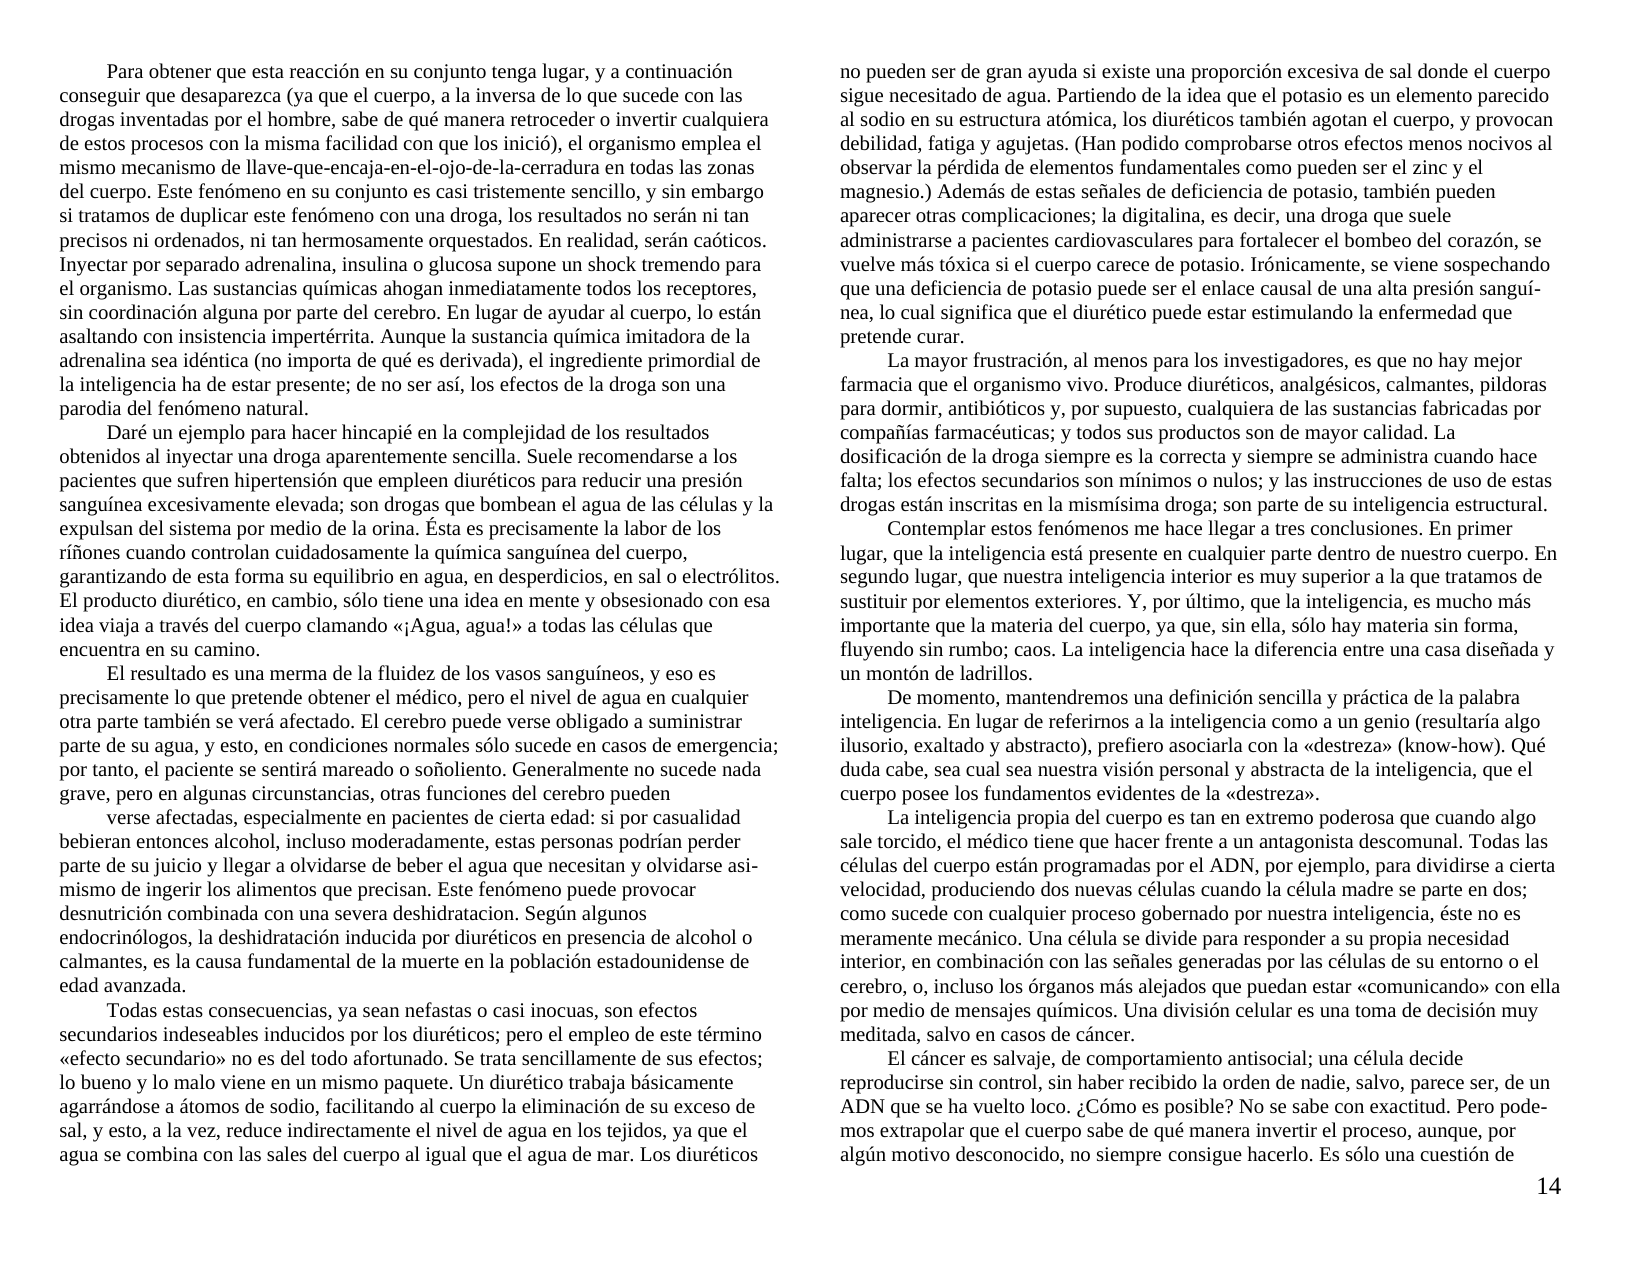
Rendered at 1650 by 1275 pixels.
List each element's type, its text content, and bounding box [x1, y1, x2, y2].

text Daré un ejemplo para hacer hincapié en la complejidad de los resultados obtenidos al inyectar una droga aparentemente sencilla. Suele recomendarse a los pacientes que sufren hiper­tensión que empleen diuréticos para reducir una presión san­guínea excesivamente elevada; son drogas que bombean el agua de las células y la expulsan del sistema por medio de la orina. Ésta es precisamente la labor de los ríñones cuando controlan cuidadosamente la química sanguínea del cuerpo, garantizando de esta forma su equilibrio en agua, en desperdi­cios, en sal o electrólitos. El producto diurético, en cambio, sólo tiene una idea en mente y obsesionado con esa idea viaja a través del cuerpo clamando «¡Agua, agua!» a todas las célu­las que encuentra en su camino. [59, 420, 781, 661]
text Contemplar estos fenómenos me hace llegar a tres conclu­siones. En primer lugar, que la inteligencia está presente en cualquier parte dentro de nuestro cuerpo. En segundo lugar, que nuestra inteligencia interior es muy superior a la que tra­tamos de sustituir por elementos exteriores. Y, por último, que la inteligencia, es mucho más importante que la materia del cuerpo, ya que, sin ella, sólo hay materia sin forma, fluyendo sin rumbo; caos. La inteligencia hace la diferencia entre una casa diseñada y un montón de ladrillos. [840, 516, 1561, 685]
text La inteligencia propia del cuerpo es tan en extremo pode­rosa que cuando algo sale torcido, el médico tiene que hacer frente a un antagonista descomunal. Todas las células del cuerpo están programadas por el ADN, por ejemplo, para divi­dirse a cierta velocidad, produciendo dos nuevas células cuan­do la célula madre se parte en dos; como sucede con cualquier proceso gobernado por nuestra inteligencia, éste no es mera­mente mecánico. Una célula se divide para responder a su propia necesidad interior, en combinación con las señales ge­neradas por las células de su entorno o el cerebro, o, incluso los órganos más alejados que puedan estar «comunicando» con ella por medio de mensajes químicos. Una división celular es una toma de decisión muy meditada, salvo en casos de cáncer. [840, 805, 1561, 1046]
text El cáncer es salvaje, de comportamiento antisocial; una cé­lula decide reproducirse sin control, sin haber recibido la or­den de nadie, salvo, parece ser, de un ADN que se ha vuelto loco. ¿Cómo es posible? No se sabe con exactitud. Pero pode­mos extrapolar que el cuerpo sabe de qué manera invertir el proceso, aunque, por algún motivo desconocido, no siempre consigue hacerlo. Es sólo una cuestión de [840, 1046, 1561, 1166]
text El resultado es una merma de la fluidez de los vasos san­guíneos, y eso es precisamente lo que pretende obtener el mé­dico, pero el nivel de agua en cualquier otra parte también se verá afectado. El cerebro puede verse obligado a suministrar parte de su agua, y esto, en condiciones normales sólo sucede en casos de emergencia; por tanto, el paciente se sentirá ma­reado o soñoliento. Generalmente no sucede nada grave, pero en algunas circunstancias, otras funciones del cerebro pueden [59, 661, 781, 805]
text De momento, mantendremos una definición sencilla y práctica de la palabra inteligencia. En lugar de referirnos a la inteligencia como a un genio (resultaría algo ilusorio, exaltado y abstracto), prefiero asociarla con la «destreza» (know-how). Qué duda cabe, sea cual sea nuestra visión personal y abstrac­ta de la inteligencia, que el cuerpo posee los fundamentos evi­dentes de la «destreza». [840, 685, 1561, 805]
text La mayor frustración, al menos para los investigadores, es que no hay mejor farmacia que el organismo vivo. Produce diuréticos, analgésicos, calmantes, pildoras para dormir, anti­bióticos y, por supuesto, cualquiera de las sustancias fabrica­das por compañías farmacéuticas; y todos sus productos son de mayor calidad. La dosificación de la droga siempre es la correcta y siempre se administra cuando hace falta; los efectos secundarios son mínimos o nulos; y las instrucciones de uso de estas drogas están inscritas en la mismísima droga; son parte de su inteligencia estructural. [840, 348, 1561, 516]
text no pueden ser de gran ayuda si existe una proporción excesiva de sal donde el cuerpo sigue necesitado de agua. Partiendo de la idea que el potasio es un elemento parecido al sodio en su estructura atómica, los diuréticos tam­bién agotan el cuerpo, y provocan debilidad, fatiga y agujetas. (Han podido comprobarse otros efectos menos nocivos al ob­servar la pérdida de elementos fundamentales como pueden ser el zinc y el magnesio.) Además de estas señales de deficien­cia de potasio, también pueden aparecer otras complicaciones; la digitalina, es decir, una droga que suele administrarse a pa­cientes cardiovasculares para fortalecer el bombeo del cora­zón, se vuelve más tóxica si el cuerpo carece de potasio. Iró­nicamente, se viene sospechando que una deficiencia de potasio puede ser el enlace causal de una alta presión sanguí­nea, lo cual significa que el diurético puede estar estimulando la enfermedad que pretende curar. [840, 59, 1561, 348]
text verse afectadas, especialmente en pacientes de cierta edad: si por casualidad bebieran entonces alcohol, incluso moderada­mente, estas personas podrían perder parte de su juicio y lle­gar a olvidarse de beber el agua que necesitan y olvidarse asi­mismo de ingerir los alimentos que precisan. Este fenómeno puede provocar desnutrición combinada con una severa deshidratacion. Según algunos endocrinólogos, la deshidratación inducida por diuréticos en presencia de alcohol o calmantes, es la causa fundamental de la muerte en la población esta­dounidense de edad avanzada. [59, 805, 781, 997]
text Para obtener que esta reacción en su conjunto tenga lugar, y a continuación conseguir que desaparezca (ya que el cuerpo, a la inversa de lo que sucede con las drogas inventadas por el hombre, sabe de qué manera retroceder o invertir cualquiera de estos procesos con la misma facilidad con que los inició), el organismo emplea el mismo mecanismo de llave-que-encaja-en-el-ojo-de-la-cerradura en todas las zonas del cuerpo. Este fenómeno en su conjunto es casi tristemente sencillo, y sin embargo si tratamos de duplicar este fenómeno con una dro­ga, los resultados no serán ni tan precisos ni ordenados, ni tan hermosamente orquestados. En realidad, serán caóticos. In­yectar por separado adrenalina, insulina o glucosa supone un shock tremendo para el organismo. Las sustancias químicas ahogan inmediatamente todos los receptores, sin coordinación alguna por parte del cerebro. En lugar de ayudar al cuerpo, lo están asaltando con insistencia impertérrita. Aunque la sus­tancia química imitadora de la adrenalina sea idéntica (no importa de qué es derivada), el ingrediente primordial de la inteligencia ha de estar presente; de no ser así, los efectos de la droga son una parodia del fenómeno natural. [59, 59, 781, 420]
text Todas estas consecuencias, ya sean nefastas o casi inocuas, son efectos secundarios indeseables inducidos por los diuréti­cos; pero el empleo de este término «efecto secundario» no es del todo afortunado. Se trata sencillamente de sus efectos; lo bueno y lo malo viene en un mismo paquete. Un diurético tra­baja básicamente agarrándose a átomos de sodio, facilitando al cuerpo la eliminación de su exceso de sal, y esto, a la vez, reduce indirectamente el nivel de agua en los tejidos, ya que el agua se combina con las sales del cuerpo al igual que el agua de mar. Los diuréticos [59, 997, 781, 1166]
